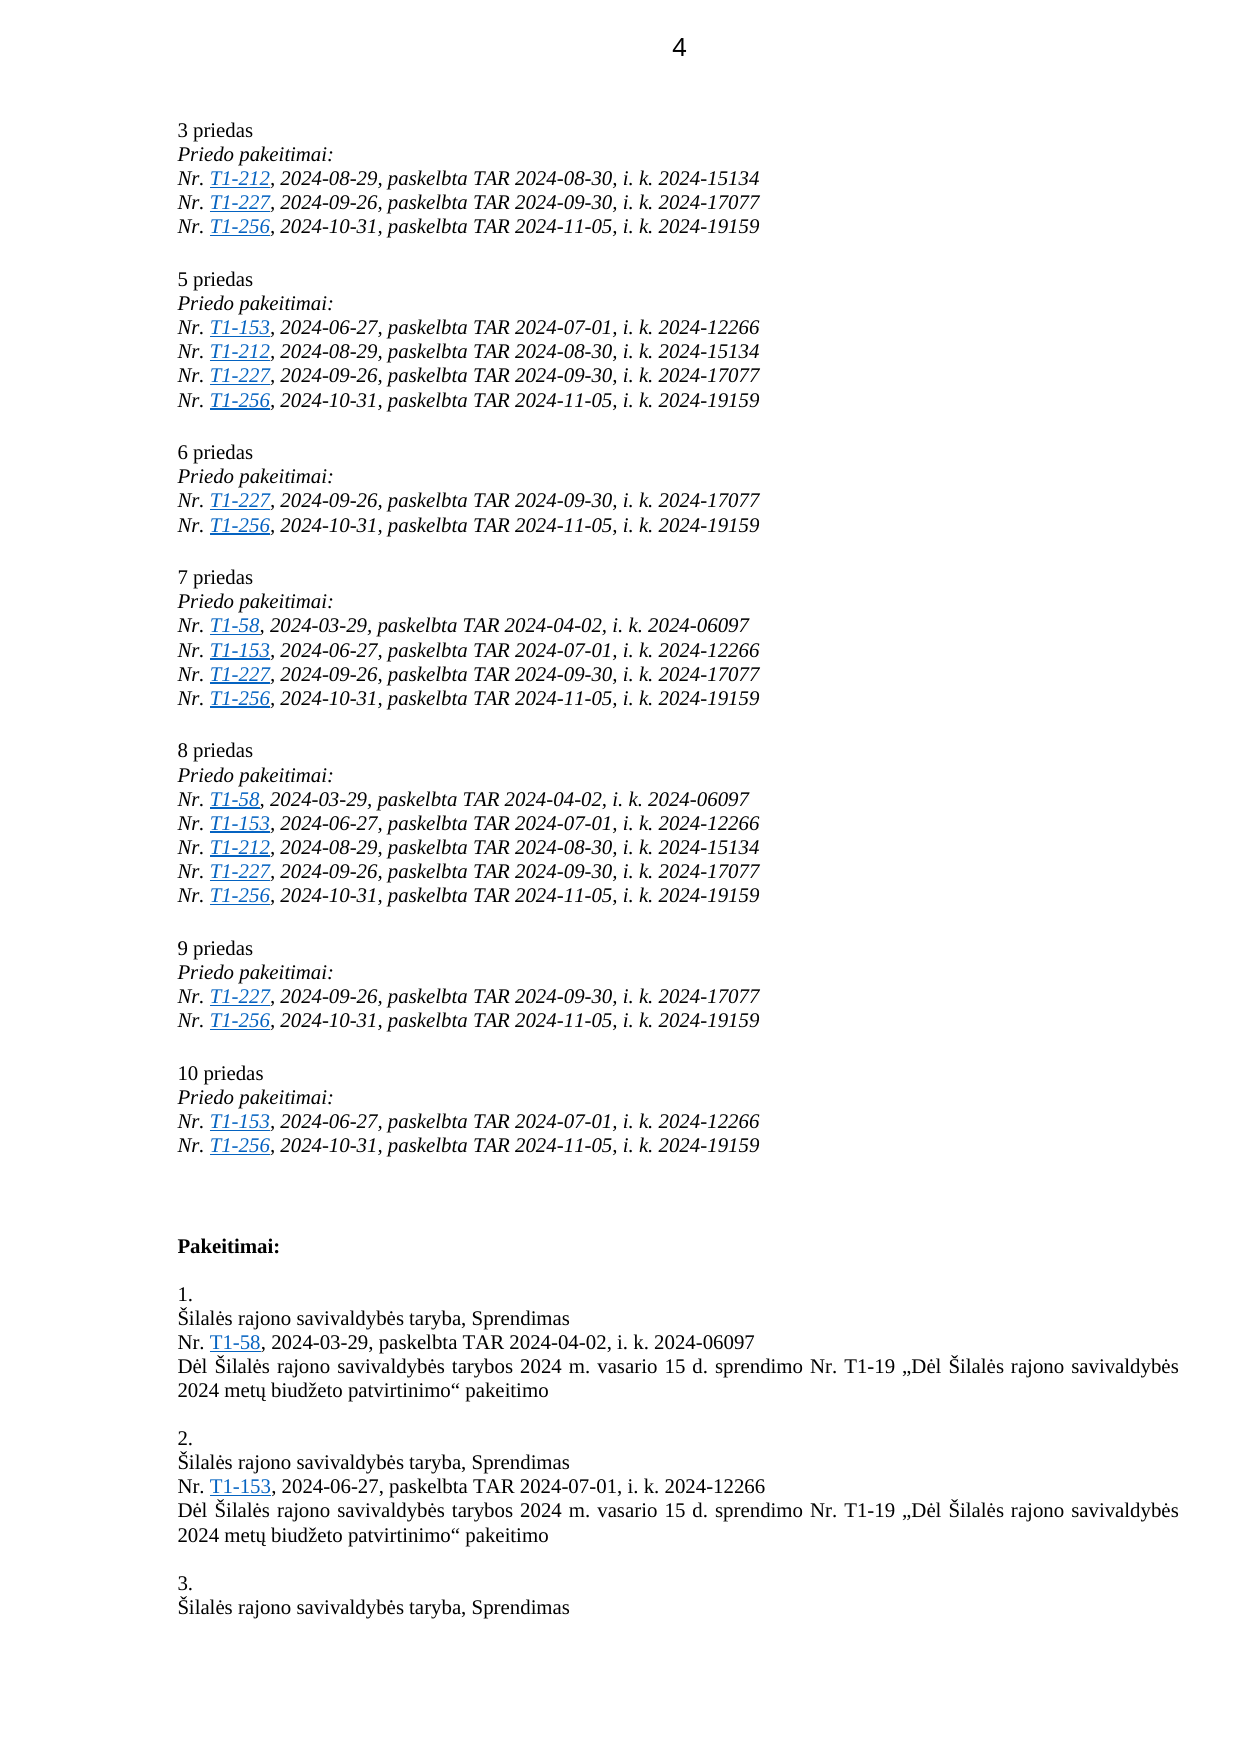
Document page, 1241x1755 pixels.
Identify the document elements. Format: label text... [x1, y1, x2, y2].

text 7 priedas [177, 565, 1181, 589]
text Priedo pakeitimai: [177, 960, 1181, 984]
text Dėl Šilalės rajono savivaldybės tarybos 2024 m. vasario 15 d. sprendimo Nr. T1-19 „Dėl Šilalės rajono savivaldybės 2024 metų biudžeto patvirtinimo“ pakeitimo [177, 1354, 1181, 1402]
text 2. [177, 1426, 1181, 1450]
text Priedo pakeitimai: [177, 291, 1181, 315]
text Nr. T1-212, 2024-08-29, paskelbta TAR 2024-08-30, i. k. 2024-15134 [177, 835, 1181, 859]
text Nr. T1-256, 2024-10-31, paskelbta TAR 2024-11-05, i. k. 2024-19159 [177, 214, 1181, 238]
text 9 priedas [177, 936, 1181, 960]
text Nr. T1-153, 2024-06-27, paskelbta TAR 2024-07-01, i. k. 2024-12266 [177, 315, 1181, 339]
text Priedo pakeitimai: [177, 464, 1181, 488]
text Nr. T1-227, 2024-09-26, paskelbta TAR 2024-09-30, i. k. 2024-17077 [177, 662, 1181, 686]
text Nr. T1-58, 2024-03-29, paskelbta TAR 2024-04-02, i. k. 2024-06097 [177, 613, 1181, 637]
text 3. [177, 1571, 1181, 1595]
text Nr. T1-153, 2024-06-27, paskelbta TAR 2024-07-01, i. k. 2024-12266 [177, 1474, 1181, 1498]
text 6 priedas [177, 440, 1181, 464]
text 5 priedas [177, 267, 1181, 291]
text Priedo pakeitimai: [177, 142, 1181, 166]
text Nr. T1-227, 2024-09-26, paskelbta TAR 2024-09-30, i. k. 2024-17077 [177, 363, 1181, 387]
text Nr. T1-227, 2024-09-26, paskelbta TAR 2024-09-30, i. k. 2024-17077 [177, 488, 1181, 512]
text Šilalės rajono savivaldybės taryba, Sprendimas [177, 1595, 1181, 1619]
text Nr. T1-212, 2024-08-29, paskelbta TAR 2024-08-30, i. k. 2024-15134 [177, 339, 1181, 363]
text Priedo pakeitimai: [177, 762, 1181, 787]
text Nr. T1-227, 2024-09-26, paskelbta TAR 2024-09-30, i. k. 2024-17077 [177, 859, 1181, 883]
text Nr. T1-212, 2024-08-29, paskelbta TAR 2024-08-30, i. k. 2024-15134 [177, 166, 1181, 190]
text 3 priedas [177, 118, 1181, 142]
text Nr. T1-227, 2024-09-26, paskelbta TAR 2024-09-30, i. k. 2024-17077 [177, 984, 1181, 1008]
text Nr. T1-256, 2024-10-31, paskelbta TAR 2024-11-05, i. k. 2024-19159 [177, 686, 1181, 710]
text Nr. T1-227, 2024-09-26, paskelbta TAR 2024-09-30, i. k. 2024-17077 [177, 190, 1181, 214]
text Nr. T1-153, 2024-06-27, paskelbta TAR 2024-07-01, i. k. 2024-12266 [177, 1109, 1181, 1133]
text Nr. T1-256, 2024-10-31, paskelbta TAR 2024-11-05, i. k. 2024-19159 [177, 1008, 1181, 1032]
text Nr. T1-153, 2024-06-27, paskelbta TAR 2024-07-01, i. k. 2024-12266 [177, 637, 1181, 662]
text Šilalės rajono savivaldybės taryba, Sprendimas [177, 1306, 1181, 1330]
text 8 priedas [177, 738, 1181, 762]
text Nr. T1-153, 2024-06-27, paskelbta TAR 2024-07-01, i. k. 2024-12266 [177, 811, 1181, 835]
text Nr. T1-256, 2024-10-31, paskelbta TAR 2024-11-05, i. k. 2024-19159 [177, 1133, 1181, 1157]
text Nr. T1-58, 2024-03-29, paskelbta TAR 2024-04-02, i. k. 2024-06097 [177, 1330, 1181, 1354]
text Nr. T1-256, 2024-10-31, paskelbta TAR 2024-11-05, i. k. 2024-19159 [177, 883, 1181, 907]
text 10 priedas [177, 1061, 1181, 1085]
text Šilalės rajono savivaldybės taryba, Sprendimas [177, 1450, 1181, 1474]
text 1. [177, 1282, 1181, 1306]
text Dėl Šilalės rajono savivaldybės tarybos 2024 m. vasario 15 d. sprendimo Nr. T1-19 „Dėl Šilalės rajono savivaldybės 2024 metų biudžeto patvirtinimo“ pakeitimo [177, 1498, 1181, 1547]
text Pakeitimai: [177, 1234, 1181, 1258]
text Nr. T1-256, 2024-10-31, paskelbta TAR 2024-11-05, i. k. 2024-19159 [177, 512, 1181, 537]
text Nr. T1-58, 2024-03-29, paskelbta TAR 2024-04-02, i. k. 2024-06097 [177, 787, 1181, 811]
text Priedo pakeitimai: [177, 1085, 1181, 1109]
text Nr. T1-256, 2024-10-31, paskelbta TAR 2024-11-05, i. k. 2024-19159 [177, 387, 1181, 412]
text Priedo pakeitimai: [177, 589, 1181, 613]
